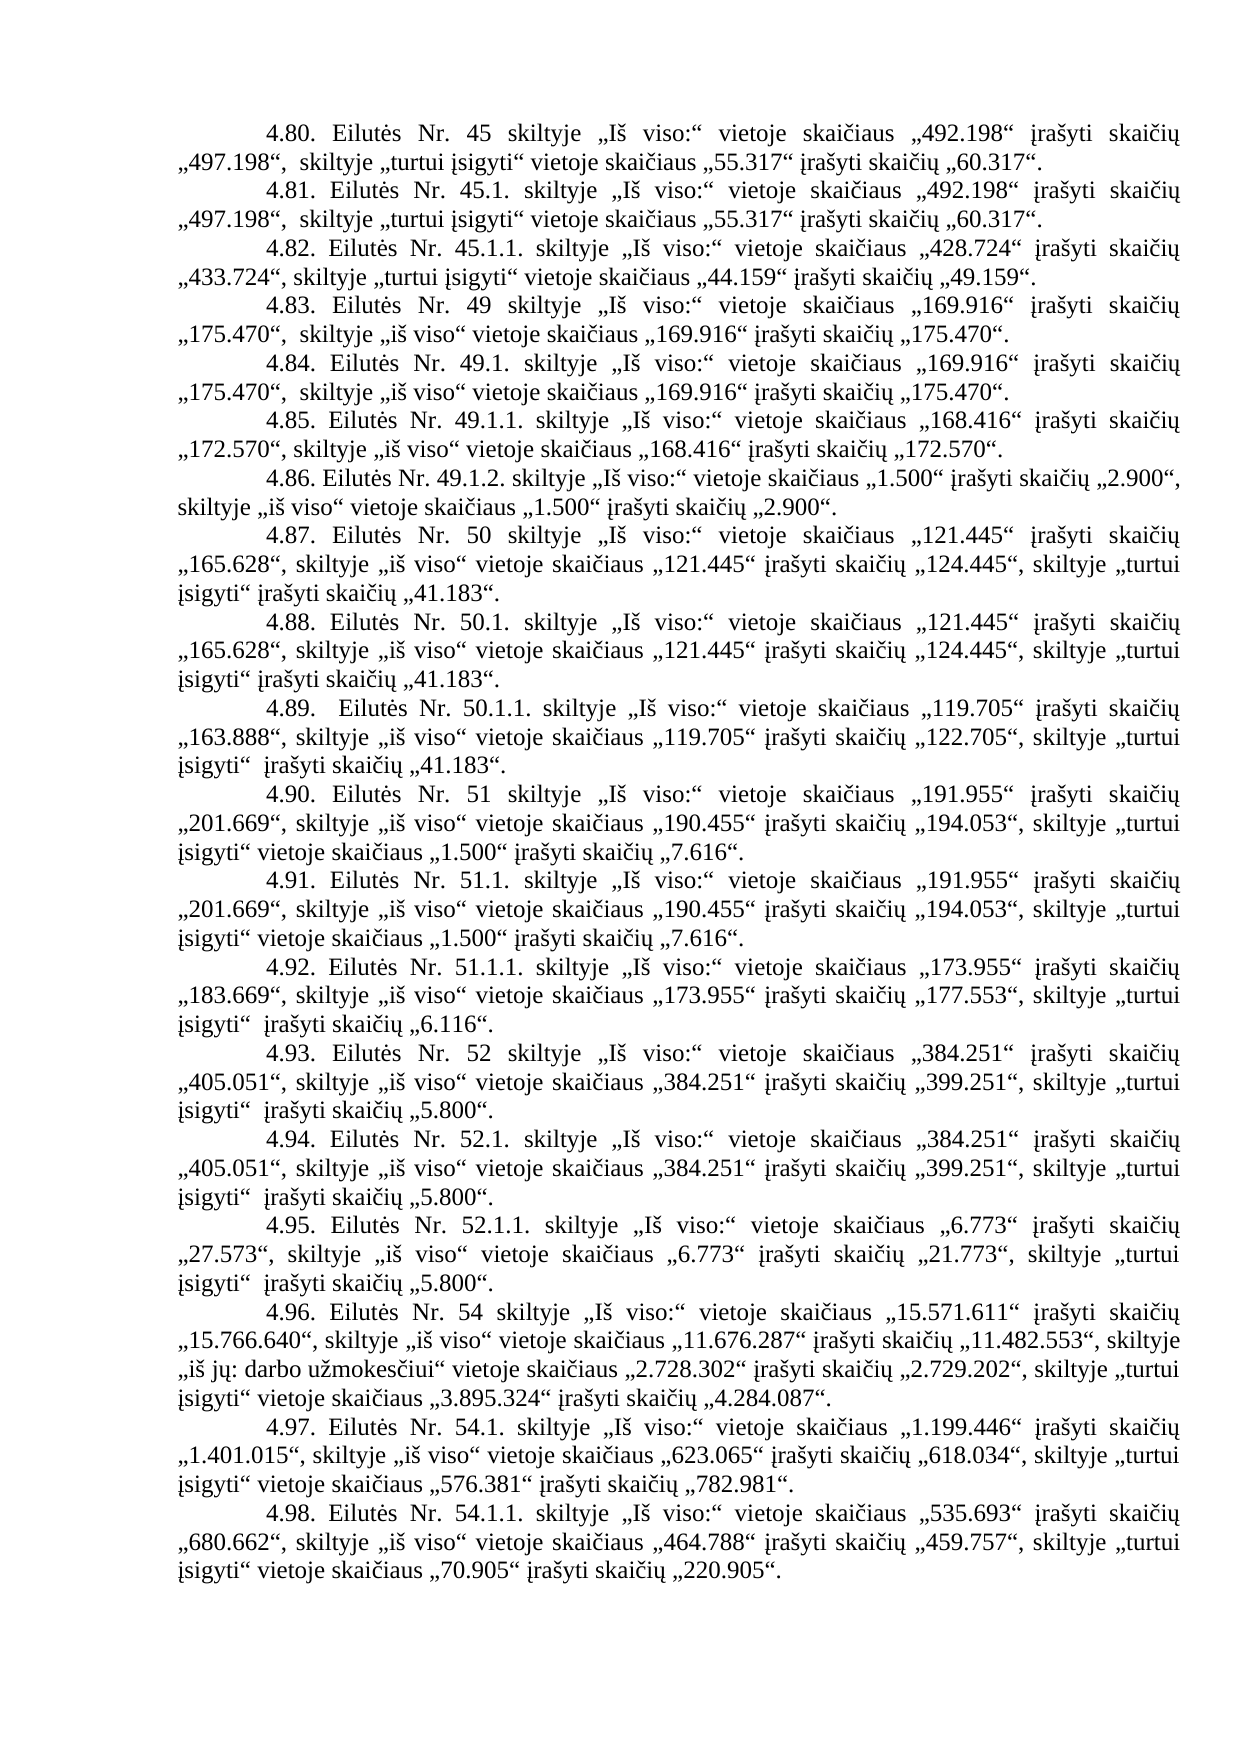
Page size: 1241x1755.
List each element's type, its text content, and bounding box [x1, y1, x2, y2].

text 4.91. Eilutės Nr. 51.1. skiltyje „Iš viso:“ vietoje skaičiaus „191.955“ įrašyti skaičių „201.669“, skiltyje „iš viso“ vietoje skaičiaus „190.455“ įrašyti skaičių „194.053“, skiltyje „turtui įsigyti“ vietoje skaičiaus „1.500“ įrašyti skaičių „7.616“. [177, 866, 1181, 952]
text 4.90. Eilutės Nr. 51 skiltyje „Iš viso:“ vietoje skaičiaus „191.955“ įrašyti skaičių „201.669“, skiltyje „iš viso“ vietoje skaičiaus „190.455“ įrašyti skaičių „194.053“, skiltyje „turtui įsigyti“ vietoje skaičiaus „1.500“ įrašyti skaičių „7.616“. [177, 779, 1181, 866]
text 4.81. Eilutės Nr. 45.1. skiltyje „Iš viso:“ vietoje skaičiaus „492.198“ įrašyti skaičių „497.198“, skiltyje „turtui įsigyti“ vietoje skaičiaus „55.317“ įrašyti skaičių „60.317“. [177, 176, 1181, 233]
text 4.93. Eilutės Nr. 52 skiltyje „Iš viso:“ vietoje skaičiaus „384.251“ įrašyti skaičių „405.051“, skiltyje „iš viso“ vietoje skaičiaus „384.251“ įrašyti skaičių „399.251“, skiltyje „turtui įsigyti“ įrašyti skaičių „5.800“. [177, 1038, 1181, 1124]
text 4.94. Eilutės Nr. 52.1. skiltyje „Iš viso:“ vietoje skaičiaus „384.251“ įrašyti skaičių „405.051“, skiltyje „iš viso“ vietoje skaičiaus „384.251“ įrašyti skaičių „399.251“, skiltyje „turtui įsigyti“ įrašyti skaičių „5.800“. [177, 1124, 1181, 1211]
text 4.89. Eilutės Nr. 50.1.1. skiltyje „Iš viso:“ vietoje skaičiaus „119.705“ įrašyti skaičių „163.888“, skiltyje „iš viso“ vietoje skaičiaus „119.705“ įrašyti skaičių „122.705“, skiltyje „turtui įsigyti“ įrašyti skaičių „41.183“. [177, 693, 1181, 779]
text 4.98. Eilutės Nr. 54.1.1. skiltyje „Iš viso:“ vietoje skaičiaus „535.693“ įrašyti skaičių „680.662“, skiltyje „iš viso“ vietoje skaičiaus „464.788“ įrašyti skaičių „459.757“, skiltyje „turtui įsigyti“ vietoje skaičiaus „70.905“ įrašyti skaičių „220.905“. [177, 1498, 1181, 1584]
text 4.82. Eilutės Nr. 45.1.1. skiltyje „Iš viso:“ vietoje skaičiaus „428.724“ įrašyti skaičių „433.724“, skiltyje „turtui įsigyti“ vietoje skaičiaus „44.159“ įrašyti skaičių „49.159“. [177, 233, 1181, 291]
text 4.85. Eilutės Nr. 49.1.1. skiltyje „Iš viso:“ vietoje skaičiaus „168.416“ įrašyti skaičių „172.570“, skiltyje „iš viso“ vietoje skaičiaus „168.416“ įrašyti skaičių „172.570“. [177, 406, 1181, 463]
text 4.96. Eilutės Nr. 54 skiltyje „Iš viso:“ vietoje skaičiaus „15.571.611“ įrašyti skaičių „15.766.640“, skiltyje „iš viso“ vietoje skaičiaus „11.676.287“ įrašyti skaičių „11.482.553“, skiltyje „iš jų: darbo užmokesčiui“ vietoje skaičiaus „2.728.302“ įrašyti skaičių „2.729.202“, skiltyje „turtui įsigyti“ vietoje skaičiaus „3.895.324“ įrašyti skaičių „4.284.087“. [177, 1297, 1181, 1412]
text 4.97. Eilutės Nr. 54.1. skiltyje „Iš viso:“ vietoje skaičiaus „1.199.446“ įrašyti skaičių „1.401.015“, skiltyje „iš viso“ vietoje skaičiaus „623.065“ įrašyti skaičių „618.034“, skiltyje „turtui įsigyti“ vietoje skaičiaus „576.381“ įrašyti skaičių „782.981“. [177, 1412, 1181, 1498]
text 4.83. Eilutės Nr. 49 skiltyje „Iš viso:“ vietoje skaičiaus „169.916“ įrašyti skaičių „175.470“, skiltyje „iš viso“ vietoje skaičiaus „169.916“ įrašyti skaičių „175.470“. [177, 291, 1181, 348]
text 4.80. Eilutės Nr. 45 skiltyje „Iš viso:“ vietoje skaičiaus „492.198“ įrašyti skaičių „497.198“, skiltyje „turtui įsigyti“ vietoje skaičiaus „55.317“ įrašyti skaičių „60.317“. [177, 118, 1181, 176]
text 4.88. Eilutės Nr. 50.1. skiltyje „Iš viso:“ vietoje skaičiaus „121.445“ įrašyti skaičių „165.628“, skiltyje „iš viso“ vietoje skaičiaus „121.445“ įrašyti skaičių „124.445“, skiltyje „turtui įsigyti“ įrašyti skaičių „41.183“. [177, 607, 1181, 693]
text 4.86. Eilutės Nr. 49.1.2. skiltyje „Iš viso:“ vietoje skaičiaus „1.500“ įrašyti skaičių „2.900“, skiltyje „iš viso“ vietoje skaičiaus „1.500“ įrašyti skaičių „2.900“. [177, 463, 1181, 521]
text 4.87. Eilutės Nr. 50 skiltyje „Iš viso:“ vietoje skaičiaus „121.445“ įrašyti skaičių „165.628“, skiltyje „iš viso“ vietoje skaičiaus „121.445“ įrašyti skaičių „124.445“, skiltyje „turtui įsigyti“ įrašyti skaičių „41.183“. [177, 521, 1181, 607]
text 4.92. Eilutės Nr. 51.1.1. skiltyje „Iš viso:“ vietoje skaičiaus „173.955“ įrašyti skaičių „183.669“, skiltyje „iš viso“ vietoje skaičiaus „173.955“ įrašyti skaičių „177.553“, skiltyje „turtui įsigyti“ įrašyti skaičių „6.116“. [177, 952, 1181, 1038]
text 4.95. Eilutės Nr. 52.1.1. skiltyje „Iš viso:“ vietoje skaičiaus „6.773“ įrašyti skaičių „27.573“, skiltyje „iš viso“ vietoje skaičiaus „6.773“ įrašyti skaičių „21.773“, skiltyje „turtui įsigyti“ įrašyti skaičių „5.800“. [177, 1211, 1181, 1297]
text 4.84. Eilutės Nr. 49.1. skiltyje „Iš viso:“ vietoje skaičiaus „169.916“ įrašyti skaičių „175.470“, skiltyje „iš viso“ vietoje skaičiaus „169.916“ įrašyti skaičių „175.470“. [177, 348, 1181, 406]
